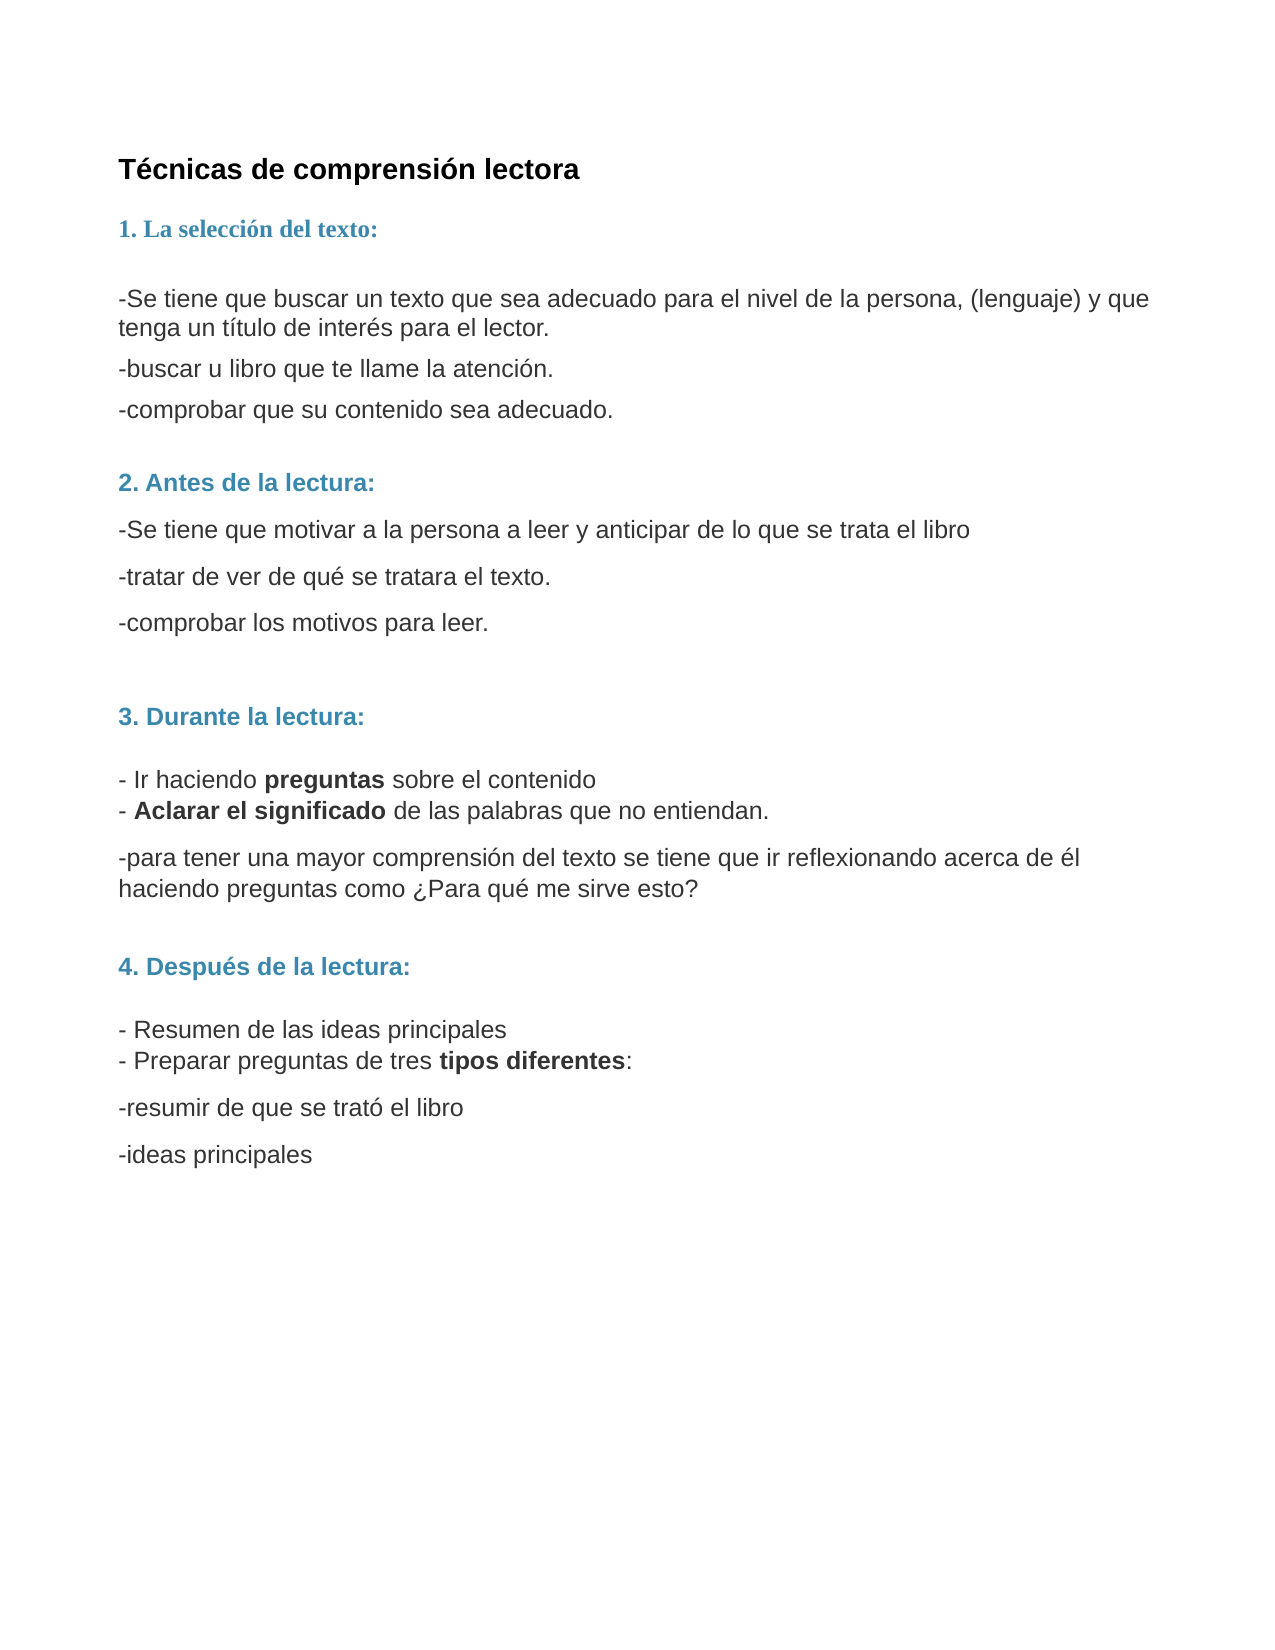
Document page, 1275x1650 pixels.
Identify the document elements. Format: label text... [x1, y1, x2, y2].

text -ideas principales [118, 1137, 1157, 1231]
text -comprobar los motivos para leer. [118, 606, 1157, 637]
text 3. Durante la lectura: - Ir haciendo preguntas sobre el contenido - Aclarar el significado de las palabras que no entiendan. [118, 699, 1157, 824]
text Técnicas de comprensión lectora [118, 152, 1157, 185]
text -Se tiene que buscar un texto que sea adecuado para el nivel de la persona, (lenguaje) y que tenga un título de interés para el lector. [118, 284, 1157, 341]
text 1. La selección del texto: [118, 214, 1157, 271]
text -comprobar que su contenido sea adecuado. [118, 395, 1157, 453]
text -resumir de que se trató el libro [118, 1090, 1157, 1121]
text -buscar u libro que te llame la atención. [118, 354, 1157, 383]
text -para tener una mayor comprensión del texto se tiene que ir reflexionando acerca de él haciendo preguntas como ¿Para qué me sirve esto? [118, 840, 1157, 934]
text -Se tiene que motivar a la persona a leer y anticipar de lo que se trata el libro [118, 512, 1157, 543]
text 2. Antes de la lectura: [118, 465, 1157, 496]
text -tratar de ver de qué se tratara el texto. [118, 559, 1157, 590]
text 4. Después de la lectura: - Resumen de las ideas principales - Preparar preguntas de tres tipos diferentes: [118, 949, 1157, 1074]
